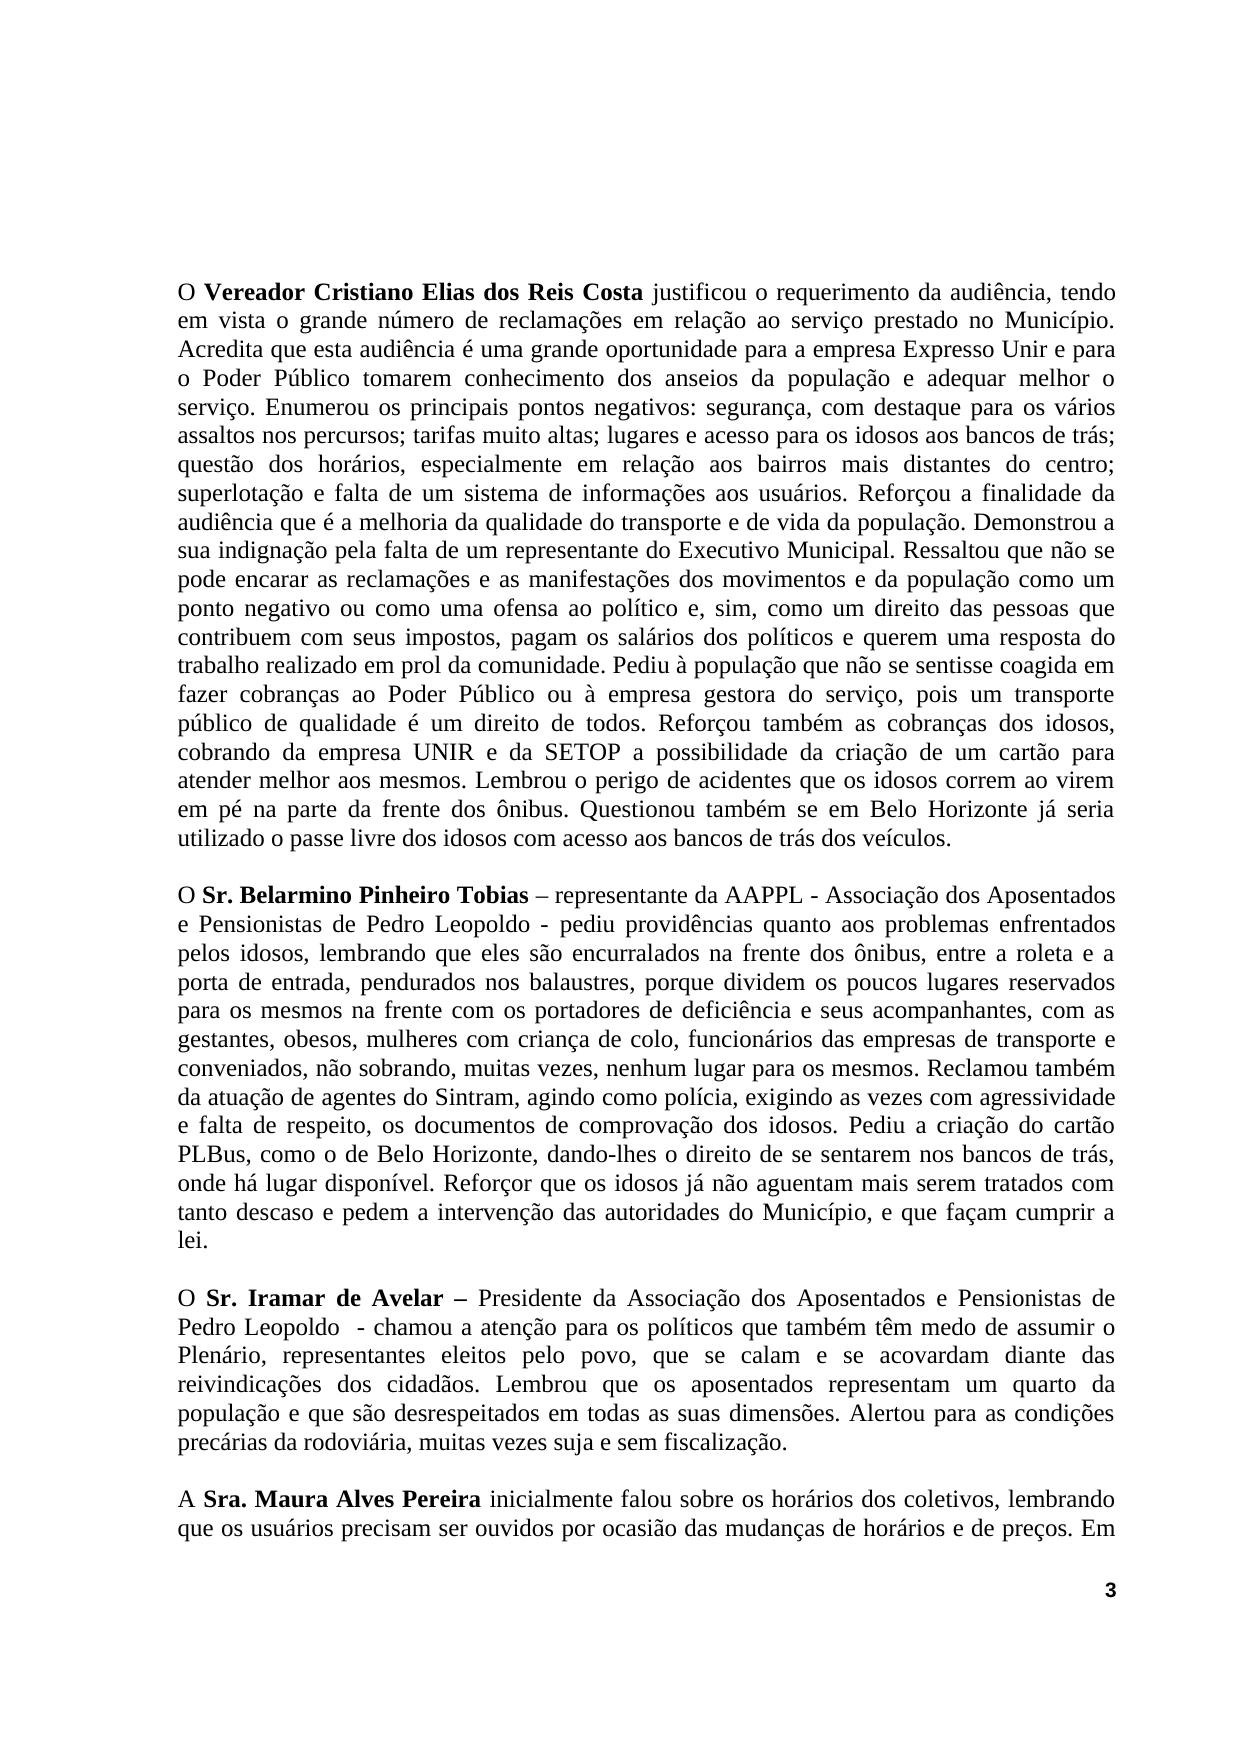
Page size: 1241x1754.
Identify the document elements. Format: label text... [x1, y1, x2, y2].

text O Sr. Iramar de Avelar – Presidente da Associação dos Aposentados e Pensionistas de Pedro Leopoldo - chamou a atenção para os políticos que também têm medo de assumir o Plenário, representantes eleitos pelo povo, que se calam e se acovardam diante das reivindicações dos cidadãos. Lembrou que os aposentados representam um quarto da população e que são desrespeitados em todas as suas dimensões. Alertou para as condições precárias da rodoviária, muitas vezes suja e sem fiscalização. [177, 1283, 1116, 1456]
text O Vereador Cristiano Elias dos Reis Costa justificou o requerimento da audiência, tendo em vista o grande número de reclamações em relação ao serviço prestado no Município. Acredita que esta audiência é uma grande oportunidade para a empresa Expresso Unir e para o Poder Público tomarem conhecimento dos anseios da população e adequar melhor o serviço. Enumerou os principais pontos negativos: segurança, com destaque para os vários assaltos nos percursos; tarifas muito altas; lugares e acesso para os idosos aos bancos de trás; questão dos horários, especialmente em relação aos bairros mais distantes do centro; superlotação e falta de um sistema de informações aos usuários. Reforçou a finalidade da audiência que é a melhoria da qualidade do transporte e de vida da população. Demonstrou a sua indignação pela falta de um representante do Executivo Municipal. Ressaltou que não se pode encarar as reclamações e as manifestações dos movimentos e da população como um ponto negativo ou como uma ofensa ao político e, sim, como um direito das pessoas que contribuem com seus impostos, pagam os salários dos políticos e querem uma resposta do trabalho realizado em prol da comunidade. Pediu à população que não se sentisse coagida em fazer cobranças ao Poder Público ou à empresa gestora do serviço, pois um transporte público de qualidade é um direito de todos. Reforçou também as cobranças dos idosos, cobrando da empresa UNIR e da SETOP a possibilidade da criação de um cartão para atender melhor aos mesmos. Lembrou o perigo de acidentes que os idosos correm ao virem em pé na parte da frente dos ônibus. Questionou também se em Belo Horizonte já seria utilizado o passe livre dos idosos com acesso aos bancos de trás dos veículos. [177, 277, 1116, 852]
text A Sra. Maura Alves Pereira inicialmente falou sobre os horários dos coletivos, lembrando que os usuários precisam ser ouvidos por ocasião das mudanças de horários e de preços. Em [177, 1484, 1116, 1542]
text O Sr. Belarmino Pinheiro Tobias – representante da AAPPL - Associação dos Aposentados e Pensionistas de Pedro Leopoldo - pediu providências quanto aos problemas enfrentados pelos idosos, lembrando que eles são encurralados na frente dos ônibus, entre a roleta e a porta de entrada, pendurados nos balaustres, porque dividem os poucos lugares reservados para os mesmos na frente com os portadores de deficiência e seus acompanhantes, com as gestantes, obesos, mulheres com criança de colo, funcionários das empresas de transporte e conveniados, não sobrando, muitas vezes, nenhum lugar para os mesmos. Reclamou também da atuação de agentes do Sintram, agindo como polícia, exigindo as vezes com agressividade e falta de respeito, os documentos de comprovação dos idosos. Pediu a criação do cartão PLBus, como o de Belo Horizonte, dando-lhes o direito de se sentarem nos bancos de trás, onde há lugar disponível. Reforçor que os idosos já não aguentam mais serem tratados com tanto descaso e pedem a intervenção das autoridades do Município, e que façam cumprir a lei. [177, 881, 1116, 1254]
